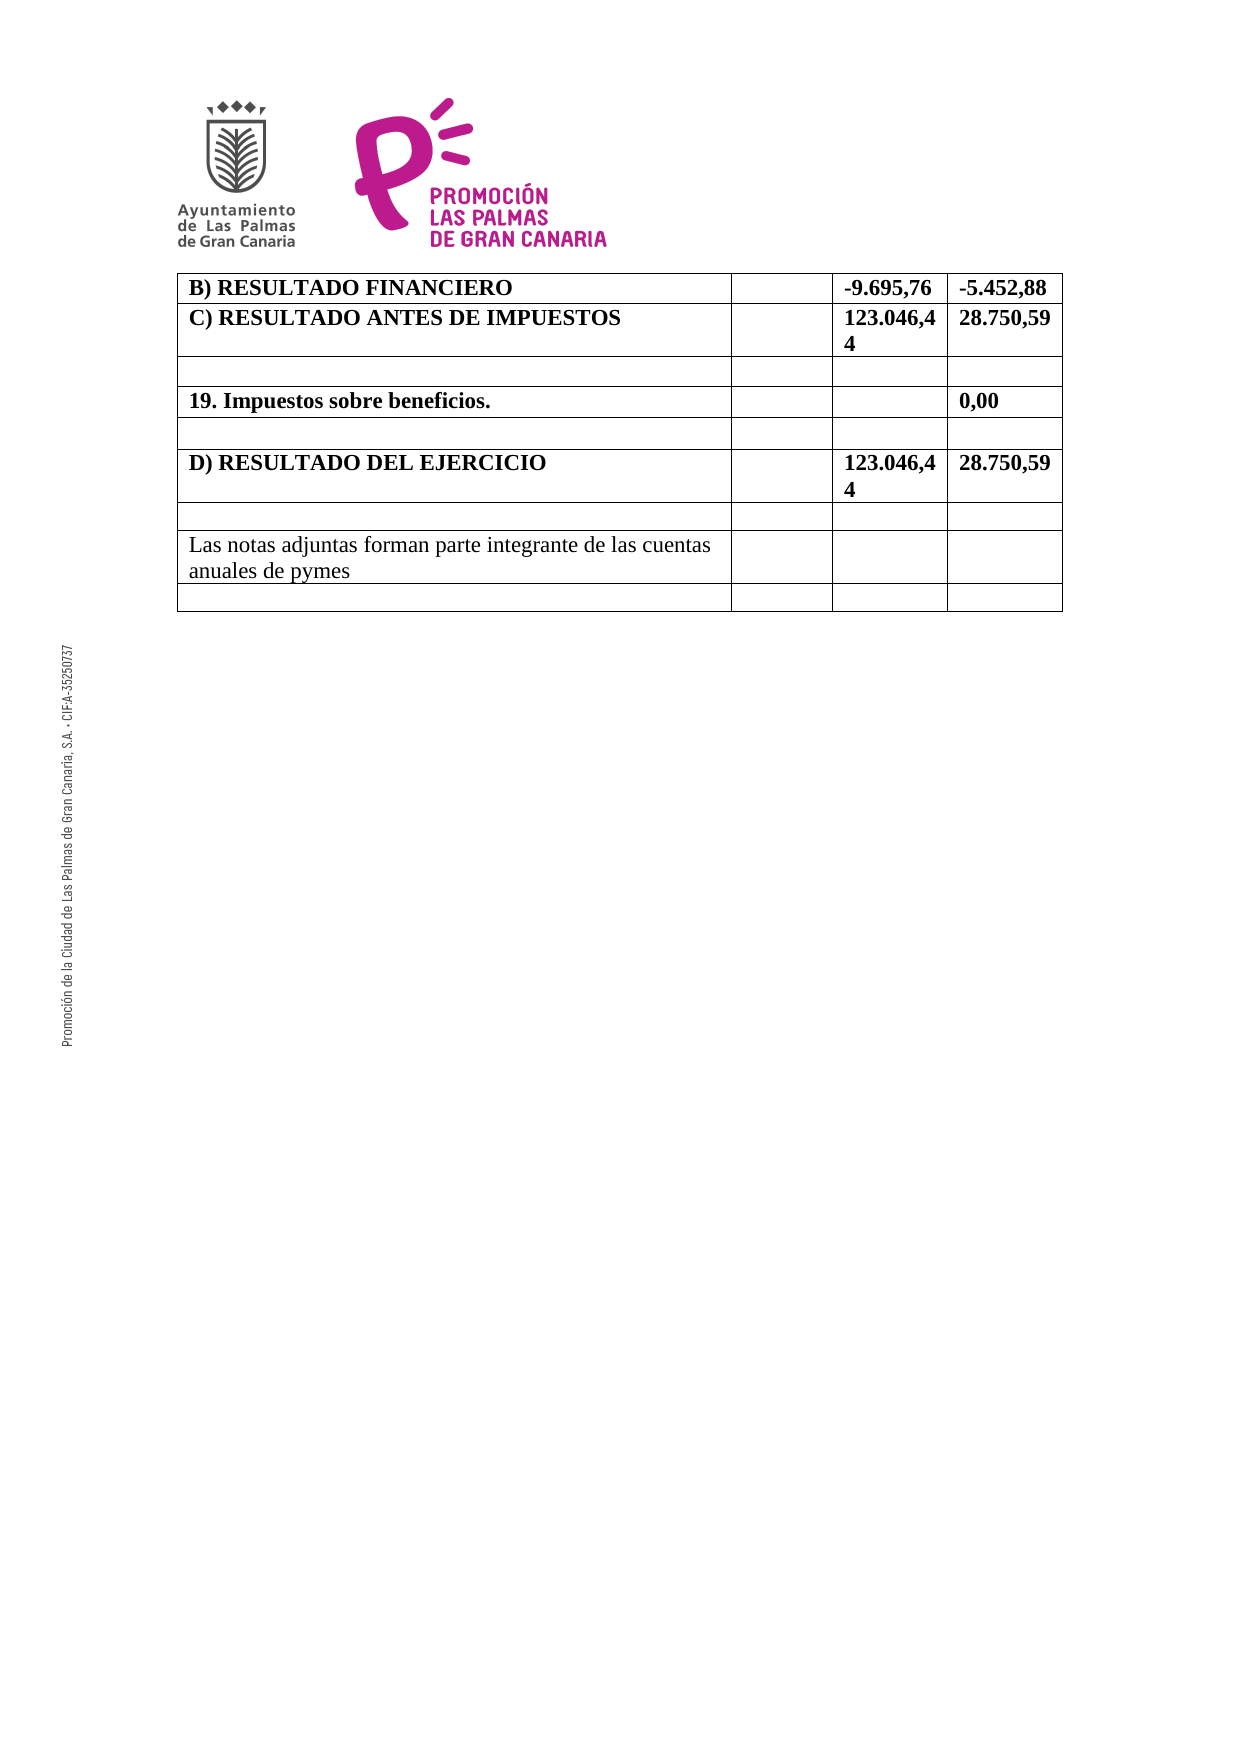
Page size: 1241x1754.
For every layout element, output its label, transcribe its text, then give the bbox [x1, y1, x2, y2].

table_cell [732, 584, 832, 611]
table_cell [178, 503, 731, 529]
table_cell D) RESULTADO DEL EJERCICIO [178, 450, 731, 502]
table_cell -5.452,88 [948, 274, 1062, 302]
table_cell [948, 531, 1062, 583]
table_cell [948, 503, 1062, 529]
table_cell 19. Impuestos sobre beneficios. [178, 387, 731, 417]
table_cell [732, 418, 832, 448]
table_cell [178, 418, 731, 448]
table_cell [732, 304, 832, 356]
table_cell [948, 418, 1062, 448]
table_cell [833, 387, 947, 417]
table_cell [948, 584, 1062, 611]
table_cell [833, 531, 947, 583]
table_cell -9.695,76 [833, 274, 947, 302]
table_cell [732, 531, 832, 583]
table_cell [732, 357, 832, 386]
table_cell 123.046,44 [833, 450, 947, 502]
table_cell B) RESULTADO FINANCIERO [178, 274, 731, 302]
table_cell [732, 274, 832, 302]
table_cell 0,00 [948, 387, 1062, 417]
table_cell [833, 357, 947, 386]
table_cell C) RESULTADO ANTES DE IMPUESTOS [178, 304, 731, 356]
table_cell [833, 584, 947, 611]
table_cell Las notas adjuntas forman parte integrante de las cuentas anuales de pymes [178, 531, 731, 583]
table_cell [178, 584, 731, 611]
table_cell [948, 357, 1062, 386]
table_cell [732, 387, 832, 417]
picture [61, 645, 74, 1046]
table_cell 28.750,59 [948, 304, 1062, 356]
table_cell 123.046,44 [833, 304, 947, 356]
table_cell 28.750,59 [948, 450, 1062, 502]
table_cell [732, 450, 832, 502]
table_cell [178, 357, 731, 386]
table_cell [833, 418, 947, 448]
table_cell [732, 503, 832, 529]
table_cell [833, 503, 947, 529]
picture [177, 98, 607, 247]
